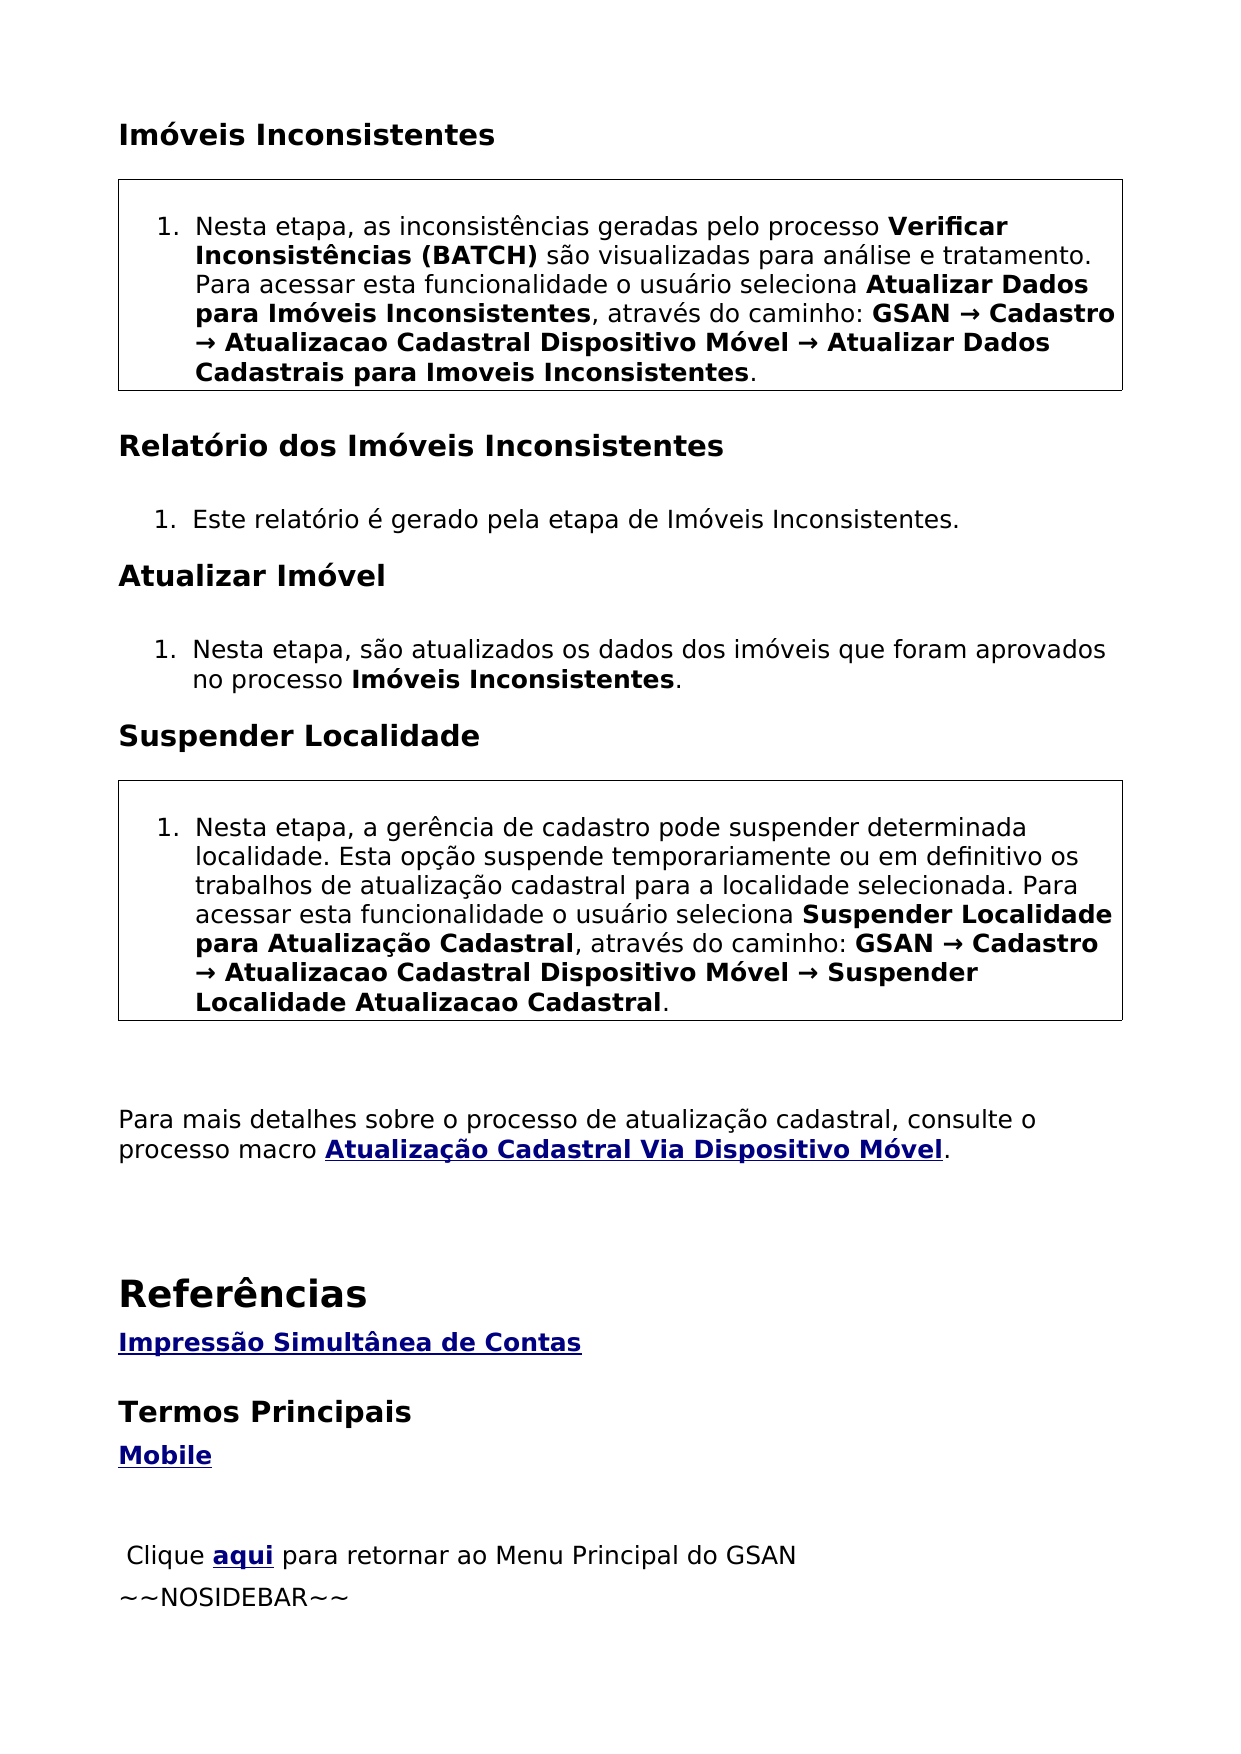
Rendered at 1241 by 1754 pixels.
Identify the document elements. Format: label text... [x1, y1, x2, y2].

subtitle Relatório dos Imóveis Inconsistentes [118, 430, 1122, 464]
subtitle Atualizar Imóvel [118, 560, 1122, 594]
table_header Nesta etapa, as inconsistências geradas pelo processo Verificar Inconsistências (BATCH) são visualizadas para análise e tratamento. Para acessar esta funcionalidade o usuário seleciona Atualizar Dados para Imóveis Inconsistentes, através do caminho: GSAN → Cadastro → Atualizacao Cadastral Dispositivo Móvel → Atualizar Dados Cadastrais para Imoveis Inconsistentes. [119, 180, 1122, 390]
subtitle Referências [118, 1272, 1122, 1316]
list Nesta etapa, são atualizados os dados dos imóveis que foram aprovados no processo Imóveis Inconsistentes. [177, 636, 1122, 694]
list Este relatório é gerado pela etapa de Imóveis Inconsistentes. [177, 506, 1122, 535]
text Mobile [118, 1442, 1122, 1471]
text ~~NOSIDEBAR~~ [118, 1583, 1122, 1612]
text Impressão Simultânea de Contas [118, 1328, 1122, 1358]
text Para mais detalhes sobre o processo de atualização cadastral, consulte o processo macro Atualização Cadastral Via Dispositivo Móvel. [118, 1106, 1122, 1164]
table_header Nesta etapa, a gerência de cadastro pode suspender determinada localidade. Esta opção suspende temporariamente ou em definitivo os trabalhos de atualização cadastral para a localidade selecionada. Para acessar esta funcionalidade o usuário seleciona Suspender Localidade para Atualização Cadastral, através do caminho: GSAN → Cadastro → Atualizacao Cadastral Dispositivo Móvel → Suspender Localidade Atualizacao Cadastral. [119, 781, 1122, 1020]
subtitle Termos Principais [118, 1395, 1122, 1429]
subtitle Imóveis Inconsistentes [118, 118, 1122, 152]
subtitle Suspender Localidade [118, 719, 1122, 753]
text Clique aqui para retornar ao Menu Principal do GSAN [118, 1483, 1122, 1571]
